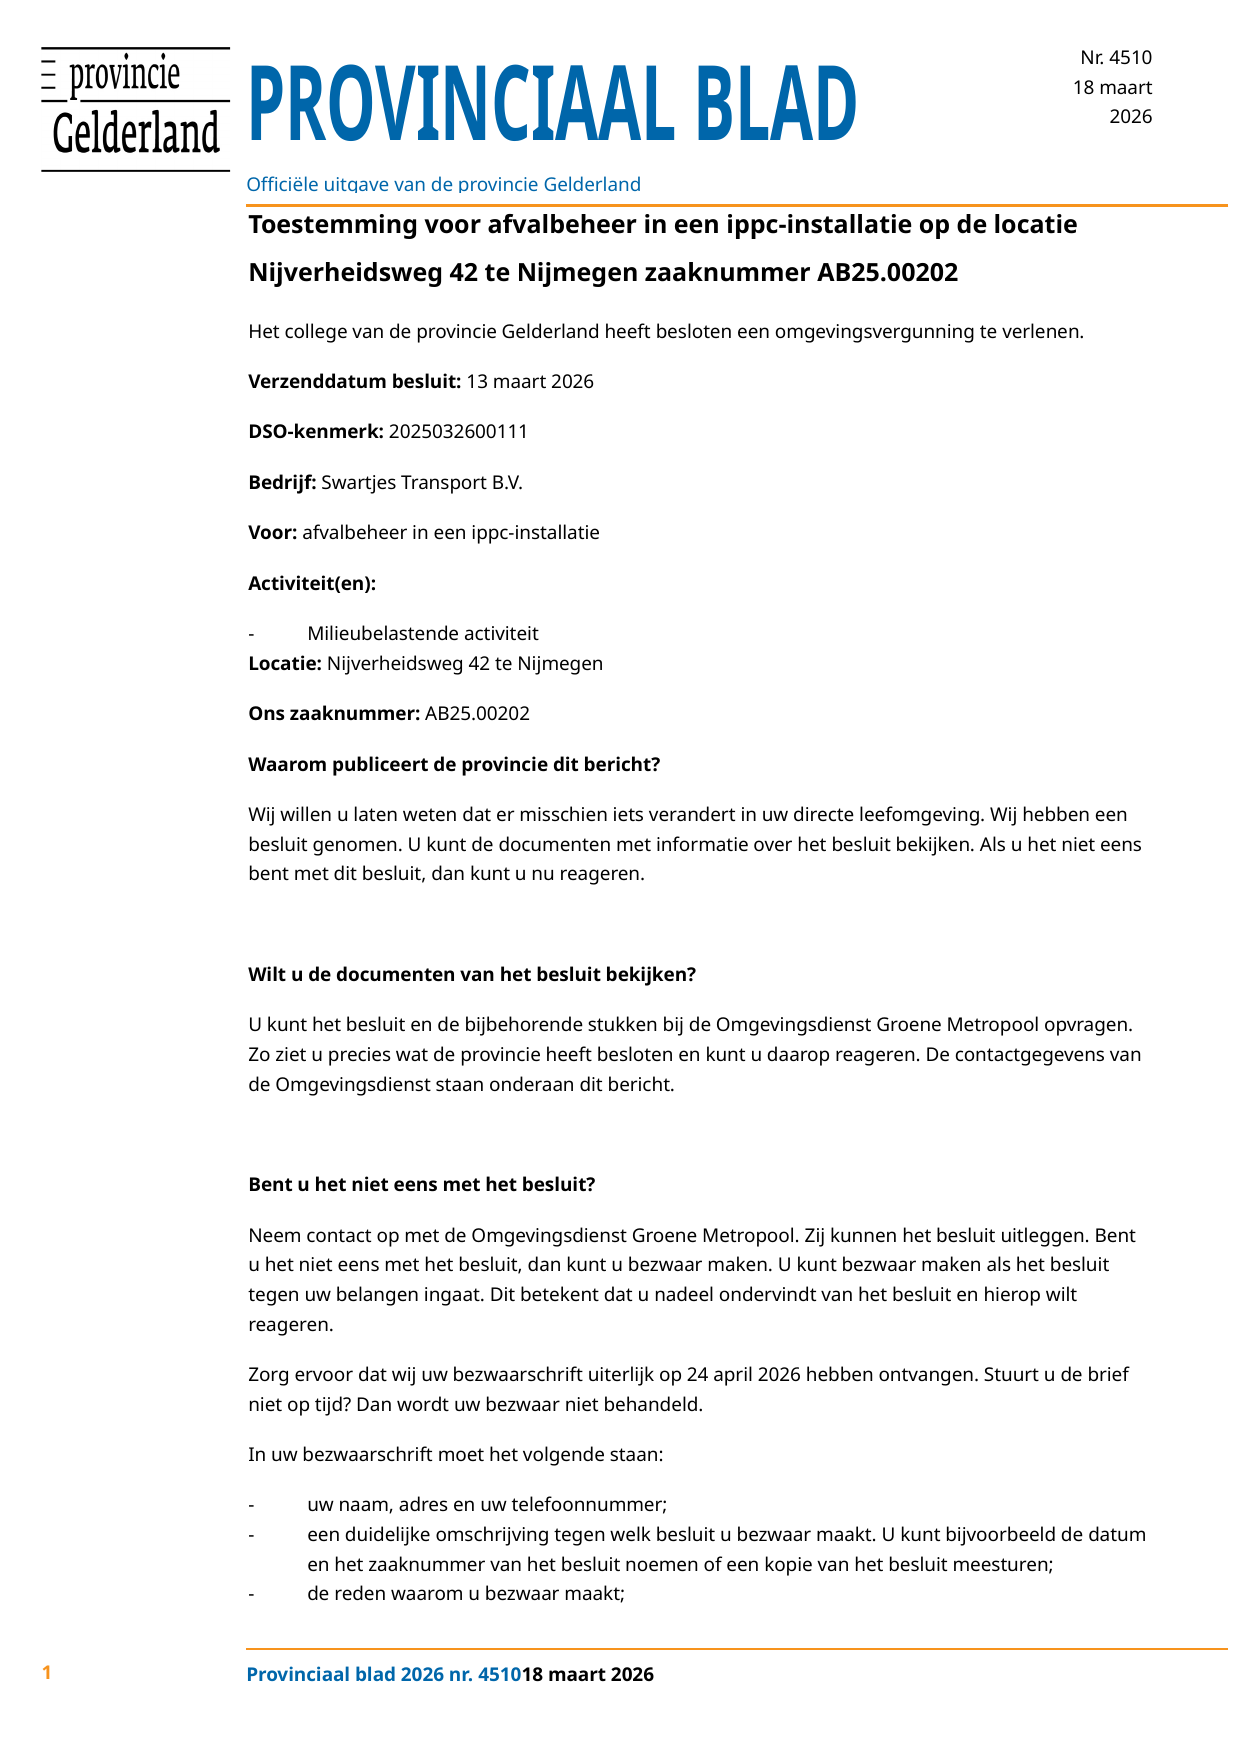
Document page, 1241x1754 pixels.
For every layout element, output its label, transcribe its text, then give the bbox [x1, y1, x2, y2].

list Milieubelastende activiteit [248, 620, 1152, 646]
text Voor: afvalbeheer in een ippc-installatie [248, 519, 1152, 545]
text Wij willen u laten weten dat er misschien iets verandert in uw directe leefomgeving. Wij hebben een besluit genomen. U kunt de documenten met informatie over het besluit bekijken. Als u het niet eens bent met dit besluit, dan kunt u nu reageren. [248, 801, 1152, 886]
text Activiteit(en): [248, 570, 1152, 596]
text Wilt u de documenten van het besluit bekijken? [248, 961, 1152, 987]
text Waarom publiceert de provincie dit bericht? [248, 751, 1152, 777]
text U kunt het besluit en de bijbehorende stukken bij de Omgevingsdienst Groene Metropool opvragen. Zo ziet u precies wat de provincie heeft besloten en kunt u daarop reageren. De contactgegevens van de Omgevingsdienst staan onderaan dit bericht. [248, 1012, 1152, 1097]
list een duidelijke omschrijving tegen welk besluit u bezwaar maakt. U kunt bijvoorbeeld de datum en het zaaknummer van het besluit noemen of een kopie van het besluit meesturen; [248, 1521, 1152, 1577]
text Zorg ervoor dat wij uw bezwaarschrift uiterlijk op 24 april 2026 hebben ontvangen. Stuurt u de brief niet op tijd? Dan wordt uw bezwaar niet behandeld. [248, 1361, 1152, 1417]
text Verzenddatum besluit: 13 maart 2026 [248, 368, 1152, 394]
text Neem contact op met de Omgevingsdienst Groene Metropool. Zij kunnen het besluit uitleggen. Bent u het niet eens met het besluit, dan kunt u bezwaar maken. U kunt bezwaar maken als het besluit tegen uw belangen ingaat. Dit betekent dat u nadeel ondervindt van het besluit en hierop wilt reageren. [248, 1222, 1152, 1337]
list uw naam, adres en uw telefoonnummer; [248, 1492, 1152, 1517]
text Toestemming voor afvalbeheer in een ippc-installatie op de locatie Nijverheidsweg 42 te Nijmegen zaaknummer AB25.00202 [248, 207, 1152, 288]
text Ons zaaknummer: AB25.00202 [248, 700, 1152, 726]
text Bedrijf: Swartjes Transport B.V. [248, 469, 1152, 495]
text Bent u het niet eens met het besluit? [248, 1172, 1152, 1197]
picture [41, 47, 231, 172]
text Locatie: Nijverheidsweg 42 te Nijmegen [248, 650, 1152, 676]
text In uw bezwaarschrift moet het volgende staan: [248, 1441, 1152, 1467]
text DSO-kenmerk: 2025032600111 [248, 419, 1152, 444]
list de reden waarom u bezwaar maakt; [248, 1580, 1152, 1606]
text Het college van de provincie Gelderland heeft besloten een omgevingsvergunning te verlenen. [248, 318, 1152, 344]
